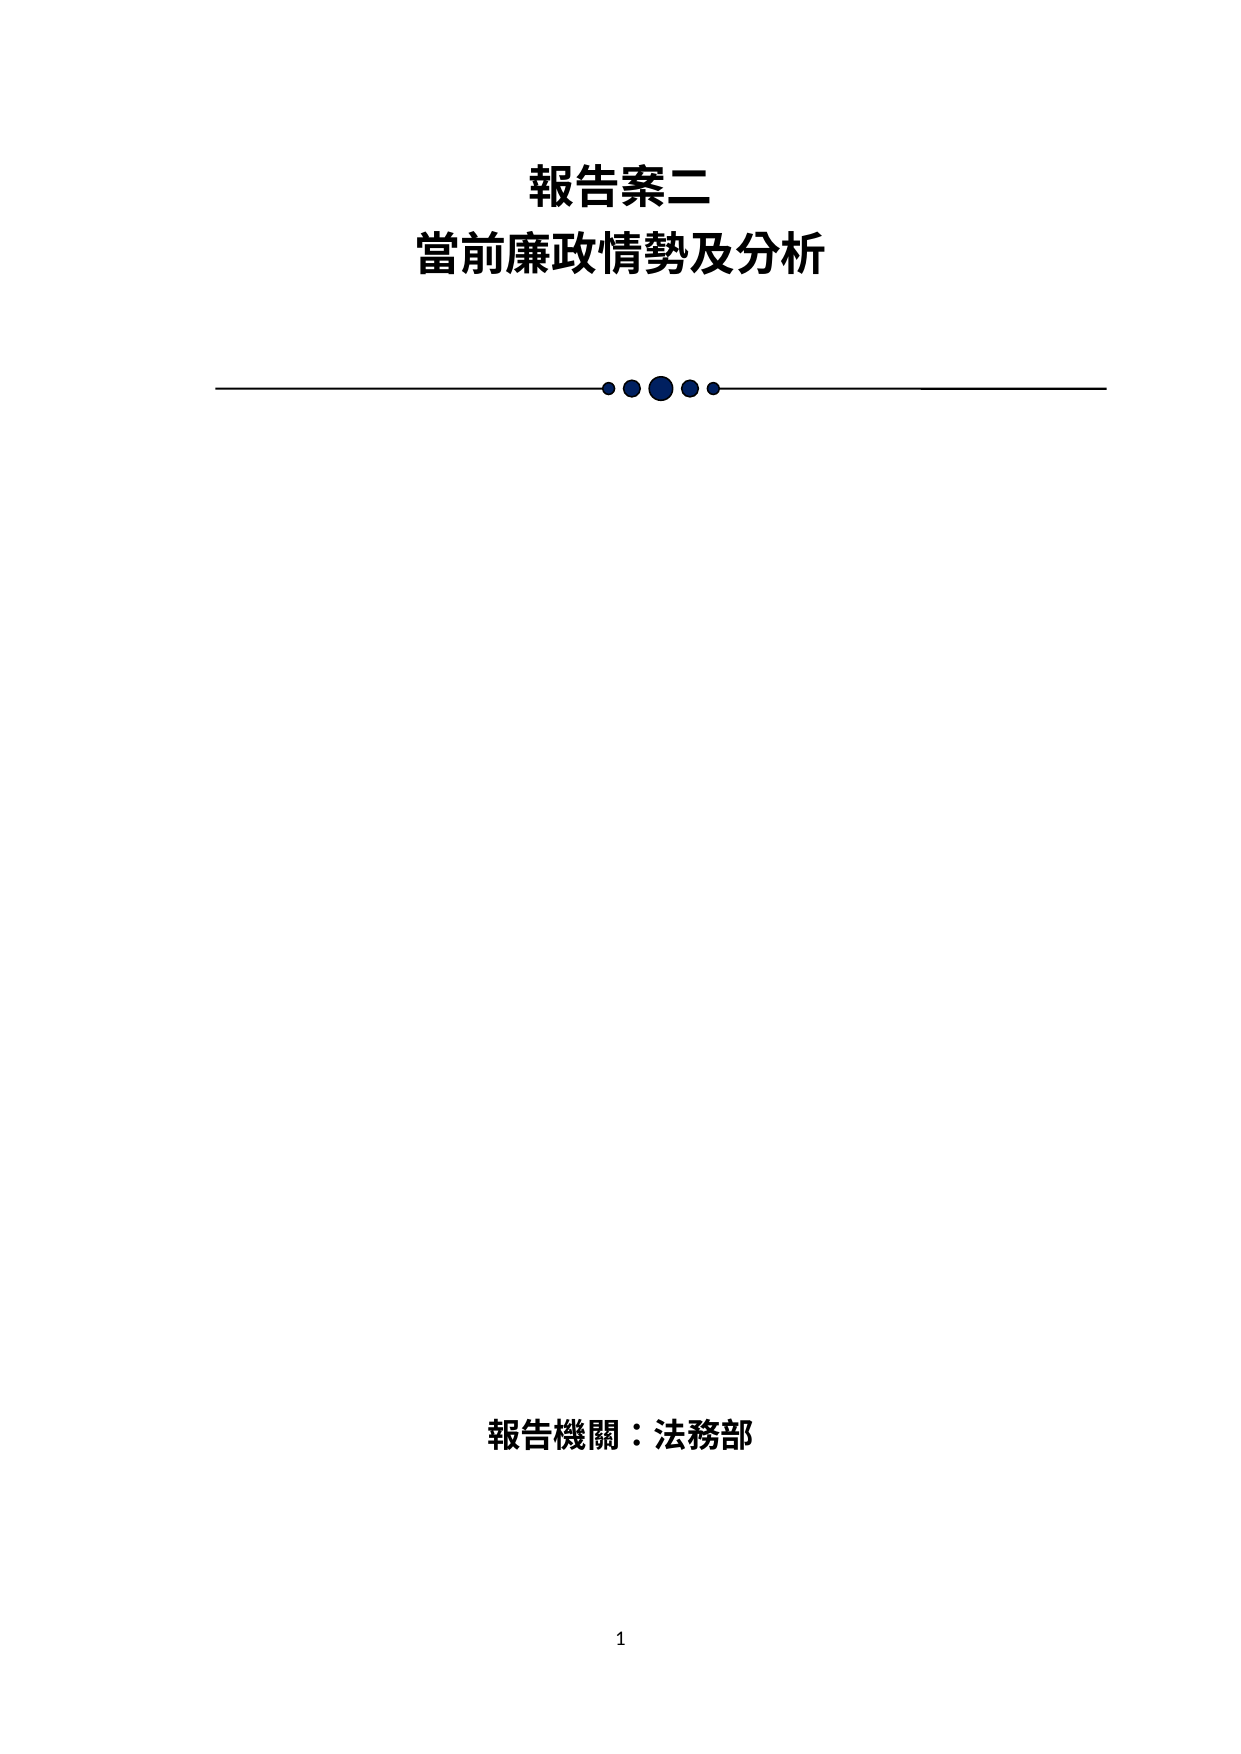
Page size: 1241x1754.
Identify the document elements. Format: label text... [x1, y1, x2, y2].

subtitle 報告機關：法務部 [187, 1394, 1053, 1461]
subtitle 當前廉政情勢及分析 [187, 217, 1053, 283]
subtitle 報告案二 [187, 150, 1053, 217]
